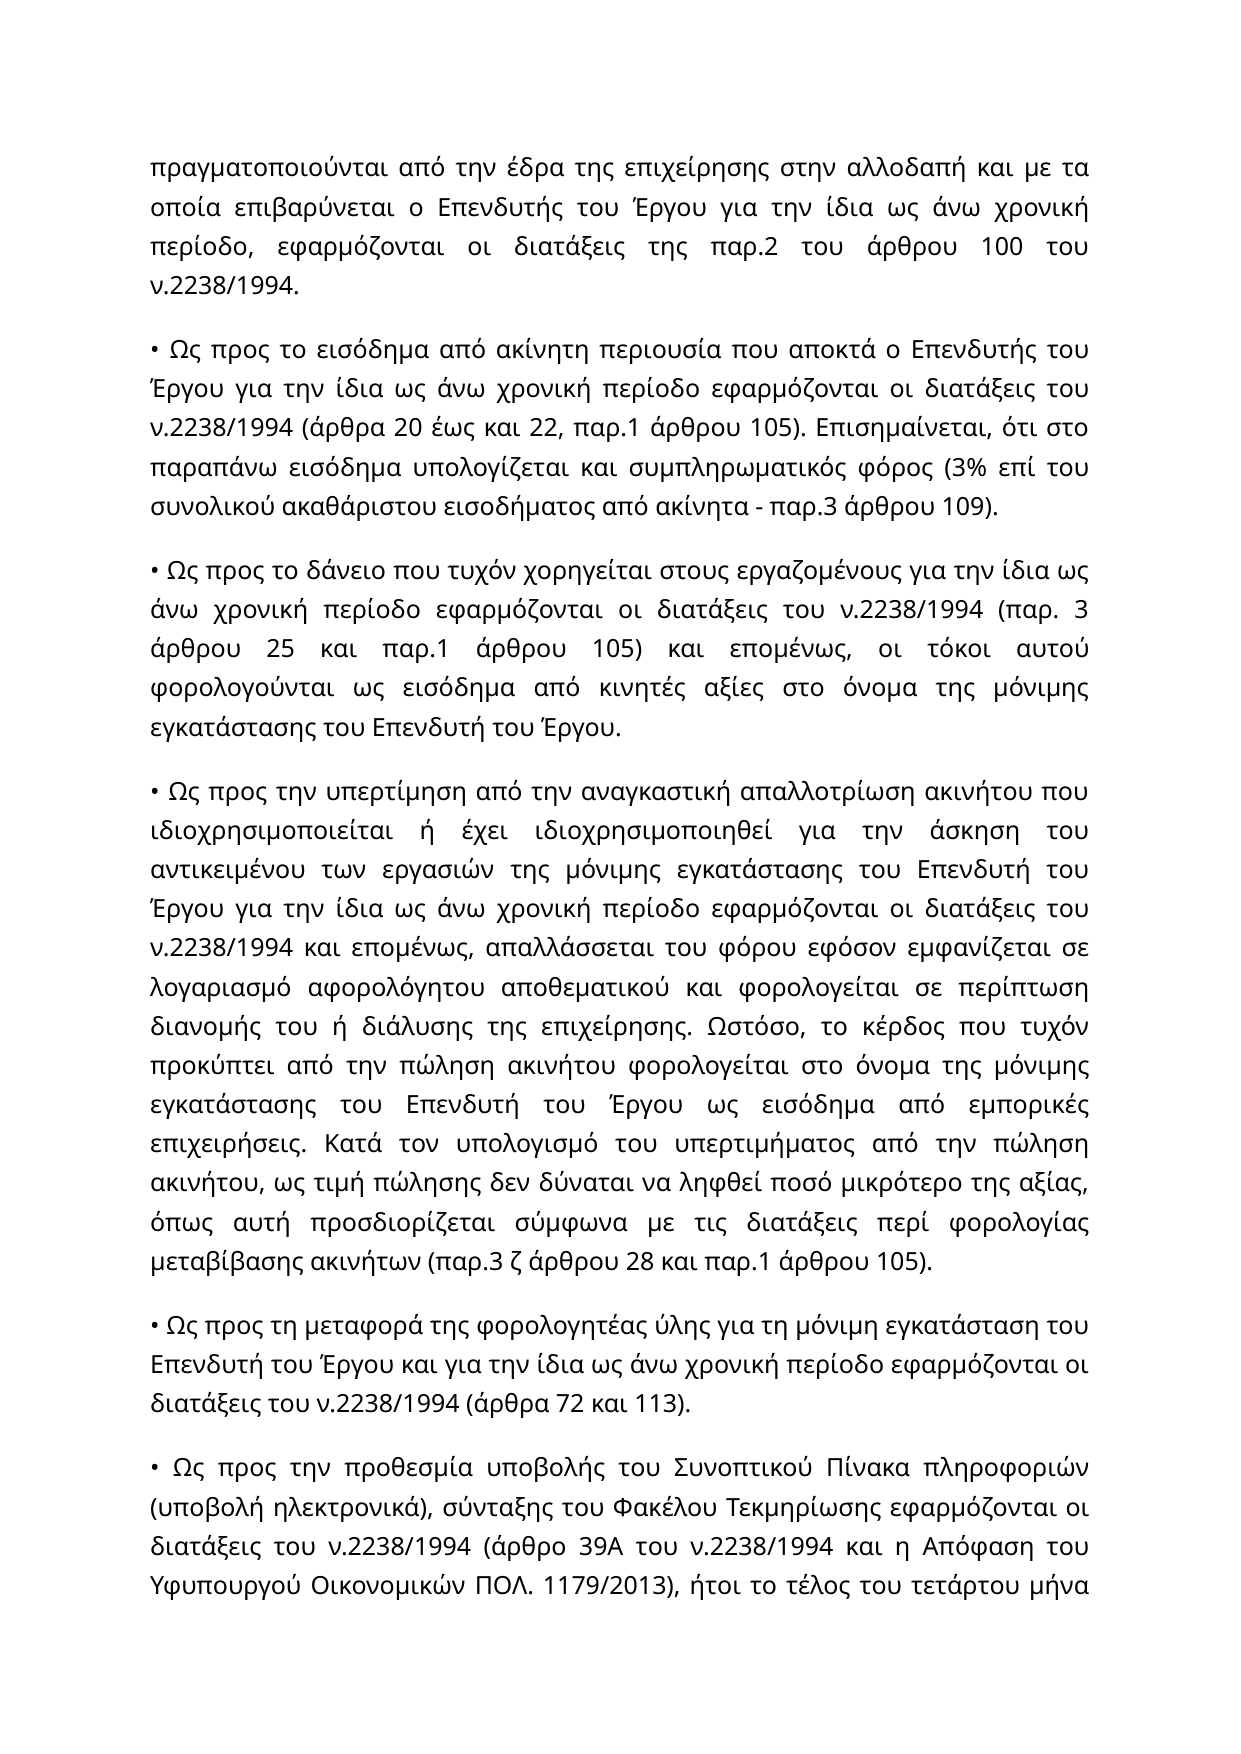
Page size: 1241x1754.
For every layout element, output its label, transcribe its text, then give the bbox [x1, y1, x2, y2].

text • Ως προς το εισόδημα από ακίνητη περιουσία που αποκτά ο Επενδυτής του Έργου για την ίδια ως άνω χρονική περίοδο εφαρμόζονται οι διατάξεις του ν.2238/1994 (άρθρα 20 έως και 22, παρ.1 άρθρου 105). Επισημαίνεται, ότι στο παραπάνω εισόδημα υπολογίζεται και συμπληρωματικός φόρος (3% επί του συνολικού ακαθάριστου εισοδήματος από ακίνητα - παρ.3 άρθρου 109). [150, 332, 1090, 522]
text • Ως προς τη μεταφορά της φορολογητέας ύλης για τη μόνιμη εγκατάσταση του Επενδυτή του Έργου και για την ίδια ως άνω χρονική περίοδο εφαρμόζονται οι διατάξεις του ν.2238/1994 (άρθρα 72 και 113). [150, 1307, 1090, 1420]
text • Ως προς την προθεσμία υποβολής του Συνοπτικού Πίνακα πληροφοριών (υποβολή ηλεκτρονικά), σύνταξης του Φακέλου Τεκμηρίωσης εφαρμόζονται οι διατάξεις του ν.2238/1994 (άρθρο 39Α του ν.2238/1994 και η Απόφαση του Υφυπουργού Οικονομικών ΠΟΛ. 1179/2013), ήτοι το τέλος του τετάρτου μήνα [150, 1450, 1090, 1602]
text • Ως προς την υπερτίμηση από την αναγκαστική απαλλοτρίωση ακινήτου που ιδιοχρησιμοποιείται ή έχει ιδιοχρησιμοποιηθεί για την άσκηση του αντικειμένου των εργασιών της μόνιμης εγκατάστασης του Επενδυτή του Έργου για την ίδια ως άνω χρονική περίοδο εφαρμόζονται οι διατάξεις του ν.2238/1994 και επομένως, απαλλάσσεται του φόρου εφόσον εμφανίζεται σε λογαριασμό αφορολόγητου αποθεματικού και φορολογείται σε περίπτωση διανομής του ή διάλυσης της επιχείρησης. Ωστόσο, το κέρδος που τυχόν προκύπτει από την πώληση ακινήτου φορολογείται στο όνομα της μόνιμης εγκατάστασης του Επενδυτή του Έργου ως εισόδημα από εμπορικές επιχειρήσεις. Κατά τον υπολογισμό του υπερτιμήματος από την πώληση ακινήτου, ως τιμή πώλησης δεν δύναται να ληφθεί ποσό μικρότερο της αξίας, όπως αυτή προσδιορίζεται σύμφωνα με τις διατάξεις περί φορολογίας μεταβίβασης ακινήτων (παρ.3 ζ άρθρου 28 και παρ.1 άρθρου 105). [150, 773, 1090, 1277]
text • Ως προς το δάνειο που τυχόν χορηγείται στους εργαζομένους για την ίδια ως άνω χρονική περίοδο εφαρμόζονται οι διατάξεις του ν.2238/1994 (παρ. 3 άρθρου 25 και παρ.1 άρθρου 105) και επομένως, οι τόκοι αυτού φορολογούνται ως εισόδημα από κινητές αξίες στο όνομα της μόνιμης εγκατάστασης του Επενδυτή του Έργου. [150, 552, 1090, 743]
text πραγματοποιούνται από την έδρα της επιχείρησης στην αλλοδαπή και με τα οποία επιβαρύνεται ο Επενδυτής του Έργου για την ίδια ως άνω χρονική περίοδο, εφαρμόζονται οι διατάξεις της παρ.2 του άρθρου 100 του ν.2238/1994. [150, 150, 1090, 302]
